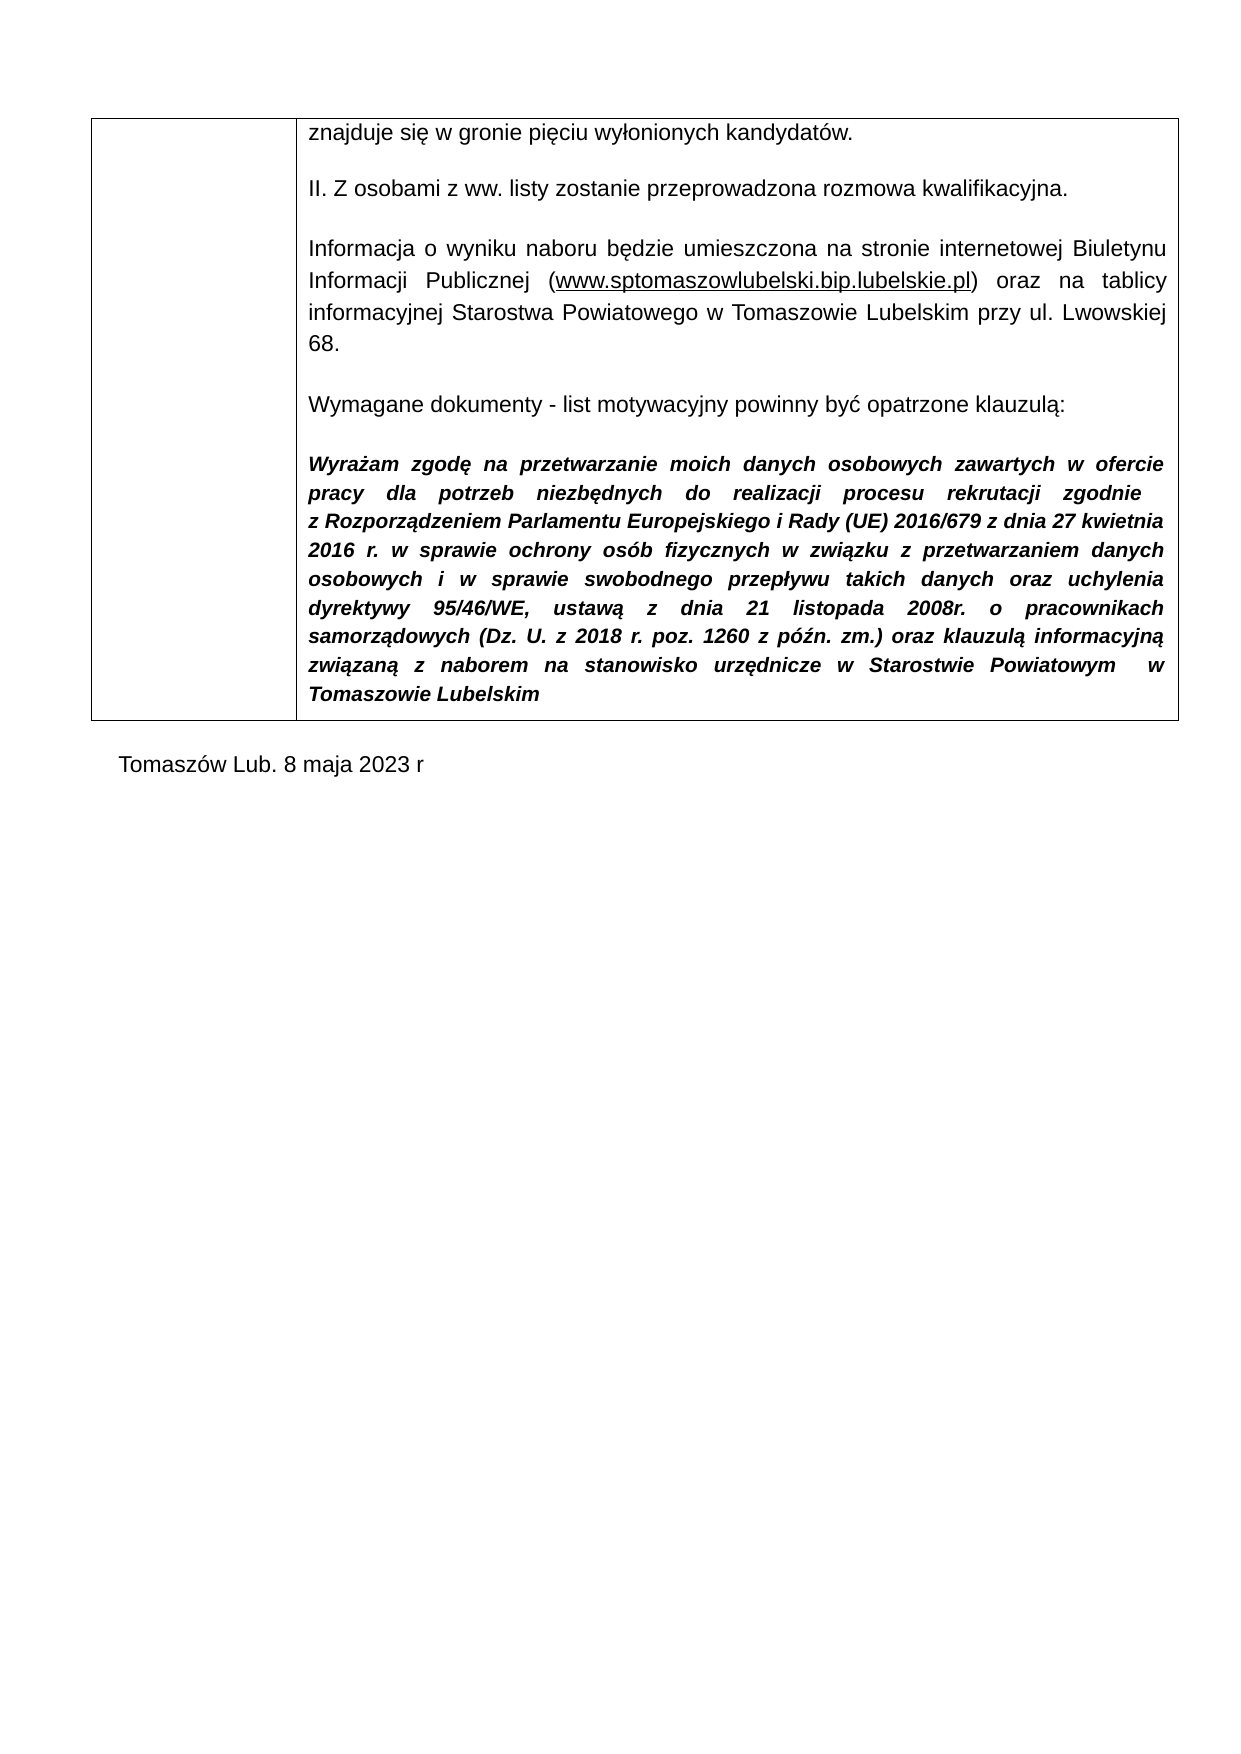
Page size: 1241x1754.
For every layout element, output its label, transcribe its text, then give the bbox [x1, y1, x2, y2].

text Tomaszów Lub. 8 maja 2023 r [118, 751, 1122, 777]
table_cell znajduje się w gronie pięciu wyłonionych kandydatów. II. Z osobami z ww. listy zostanie przeprowadzona rozmowa kwalifikacyjna. Informacja o wyniku naboru będzie umieszczona na stronie internetowej Biuletynu Informacji Publicznej (www.sptomaszowlubelski.bip.lubelskie.pl) oraz na tablicy informacyjnej Starostwa Powiatowego w Tomaszowie Lubelskim przy ul. Lwowskiej 68. Wymagane dokumenty - list motywacyjny powinny być opatrzone klauzulą: Wyrażam zgodę na przetwarzanie moich danych osobowych zawartych w ofercie pracy dla potrzeb niezbędnych do realizacji procesu rekrutacji zgodnie z Rozporządzeniem Parlamentu Europejskiego i Rady (UE) 2016/679 z dnia 27 kwietnia 2016 r. w sprawie ochrony osób fizycznych w związku z przetwarzaniem danych osobowych i w sprawie swobodnego przepływu takich danych oraz uchylenia dyrektywy 95/46/WE, ustawą z dnia 21 listopada 2008r. o pracownikach samorządowych (Dz. U. z 2018 r. poz. 1260 z późn. zm.) oraz klauzulą informacyjną związaną z naborem na stanowisko urzędnicze w Starostwie Powiatowym w Tomaszowie Lubelskim [297, 119, 1178, 720]
table_cell [92, 119, 296, 720]
